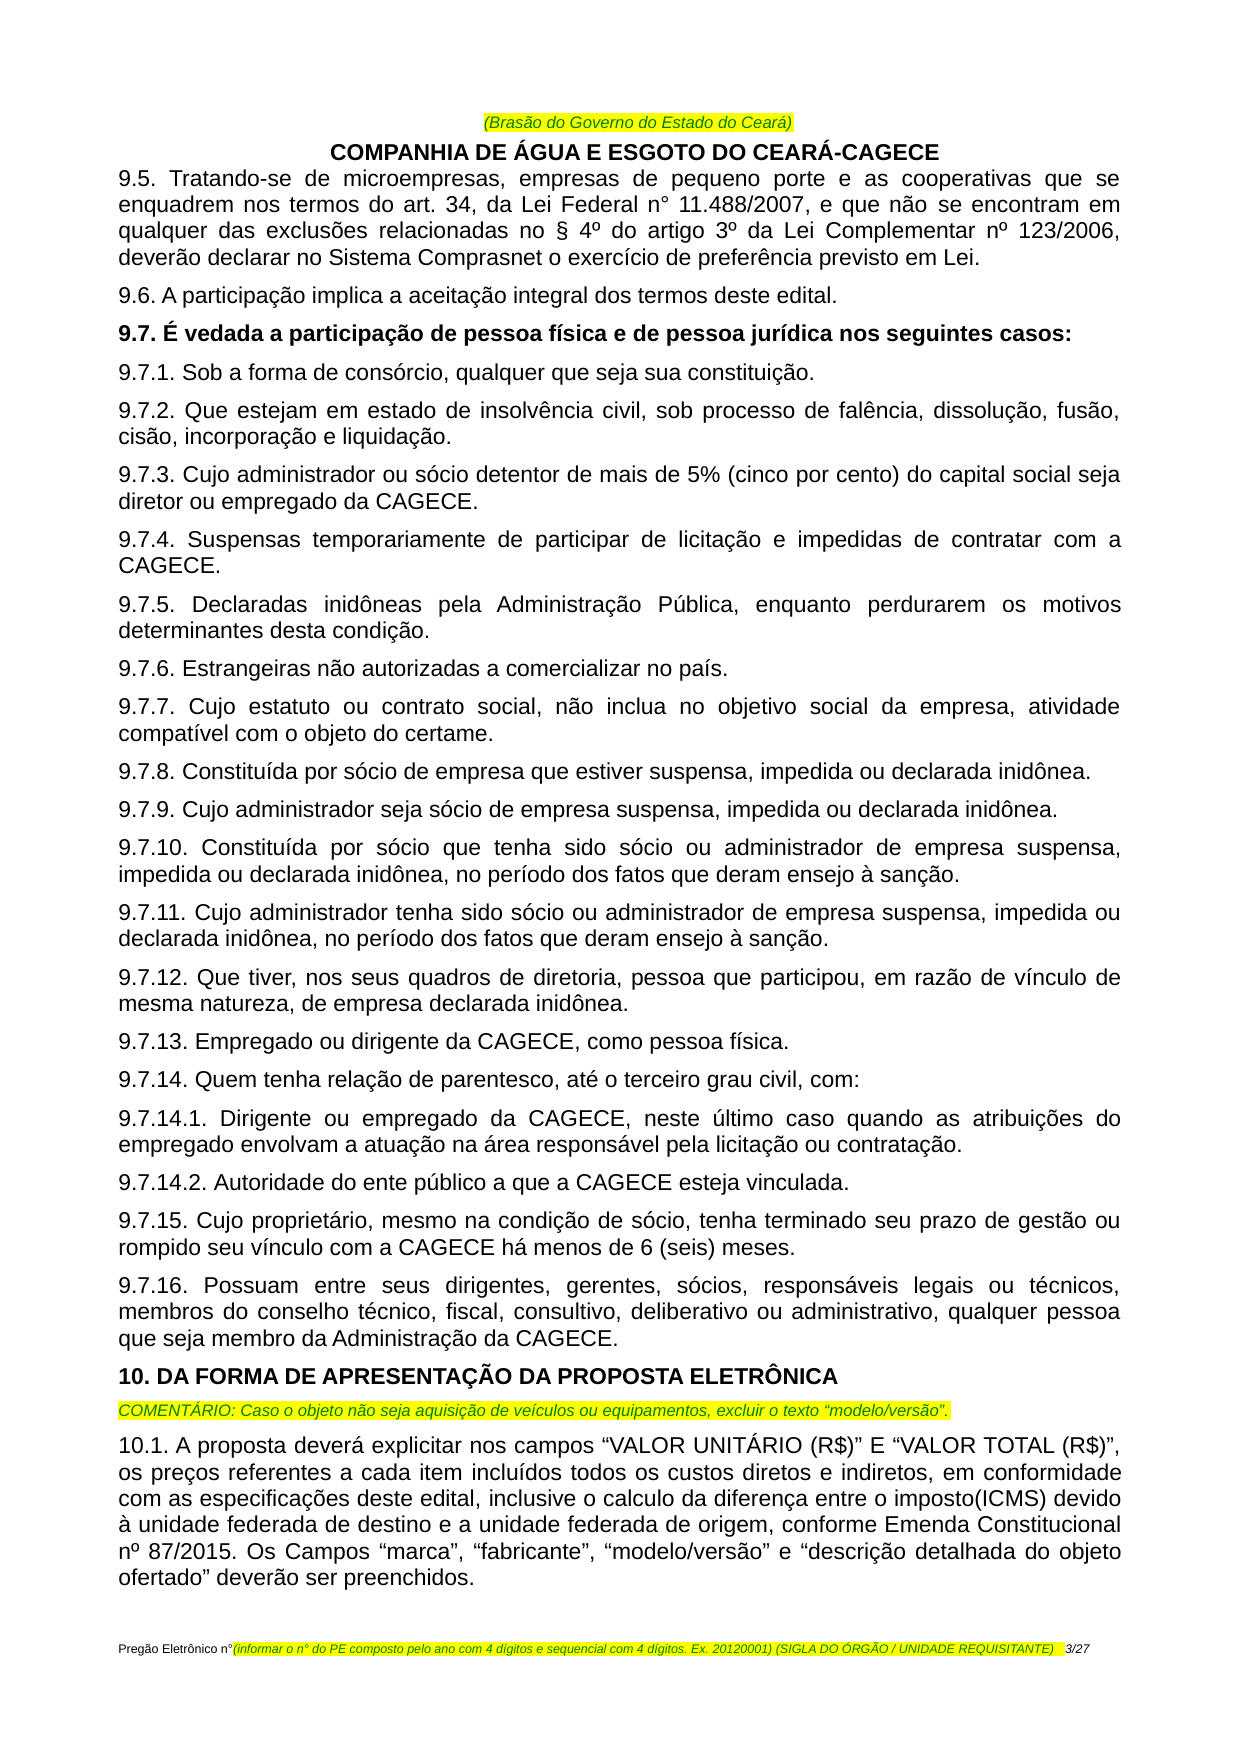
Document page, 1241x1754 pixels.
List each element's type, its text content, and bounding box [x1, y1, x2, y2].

text 9.7.13. Empregado ou dirigente da CAGECE, como pessoa física. [118, 1028, 1122, 1054]
text 9.7.5. Declaradas inidôneas pela Administração Pública, enquanto perdurarem os motivos determinantes desta condição. [118, 591, 1122, 643]
text 9.7.7. Cujo estatuto ou contrato social, não inclua no objetivo social da empresa, atividade compatível com o objeto do certame. [118, 693, 1121, 746]
text 9.7.8. Constituída por sócio de empresa que estiver suspensa, impedida ou declarada inidônea. [118, 758, 1122, 784]
text 9.5. Tratando-se de microempresas, empresas de pequeno porte e as cooperativas que se enquadrem nos termos do art. 34, da Lei Federal n° 11.488/2007, e que não se encontram em qualquer das exclusões relacionadas no § 4º do artigo 3º da Lei Complementar nº 123/2006, deverão declarar no Sistema Comprasnet o exercício de preferência previsto em Lei. [118, 165, 1121, 270]
text 9.7.2. Que estejam em estado de insolvência civil, sob processo de falência, dissolução, fusão, cisão, incorporação e liquidação. [118, 397, 1121, 449]
text 10.1. A proposta deverá explicitar nos campos “VALOR UNITÁRIO (R$)” E “VALOR TOTAL (R$)”, os preços referentes a cada item incluídos todos os custos diretos e indiretos, em conformidade com as especificações deste edital, inclusive o calculo da diferença entre o imposto(ICMS) devido à unidade federada de destino e a unidade federada de origem, conforme Emenda Constitucional nº 87/2015. Os Campos “marca”, “fabricante”, “modelo/versão” e “descrição detalhada do objeto ofertado” deverão ser preenchidos. [118, 1432, 1122, 1590]
text 9.6. A participação implica a aceitação integral dos termos deste edital. [118, 282, 1121, 308]
text 9.7.11. Cujo administrador tenha sido sócio ou administrador de empresa suspensa, impedida ou declarada inidônea, no período dos fatos que deram ensejo à sanção. [118, 899, 1122, 952]
text 9.7.14.1. Dirigente ou empregado da CAGECE, neste último caso quando as atribuições do empregado envolvam a atuação na área responsável pela licitação ou contratação. [118, 1104, 1122, 1157]
text 9.7.1. Sob a forma de consórcio, qualquer que seja sua constituição. [118, 358, 1122, 385]
text 9.7.6. Estrangeiras não autorizadas a comercializar no país. [118, 655, 1122, 681]
text 9.7.4. Suspensas temporariamente de participar de licitação e impedidas de contratar com a CAGECE. [118, 526, 1122, 579]
text 9.7.10. Constituída por sócio que tenha sido sócio ou administrador de empresa suspensa, impedida ou declarada inidônea, no período dos fatos que deram ensejo à sanção. [118, 834, 1122, 887]
text COMENTÁRIO: Caso o objeto não seja aquisição de veículos ou equipamentos, excluir o texto “modelo/versão”. [118, 1401, 1122, 1420]
text 9.7.15. Cujo proprietário, mesmo na condição de sócio, tenha terminado seu prazo de gestão ou rompido seu vínculo com a CAGECE há menos de 6 (seis) meses. [118, 1207, 1122, 1260]
text 9.7. É vedada a participação de pessoa física e de pessoa jurídica nos seguintes casos: [118, 320, 1122, 347]
text 9.7.16. Possuam entre seus dirigentes, gerentes, sócios, responsáveis legais ou técnicos, membros do conselho técnico, fiscal, consultivo, deliberativo ou administrativo, qualquer pessoa que seja membro da Administração da CAGECE. [118, 1272, 1121, 1351]
text 10. DA FORMA DE APRESENTAÇÃO DA PROPOSTA ELETRÔNICA [118, 1363, 1122, 1389]
text 9.7.12. Que tiver, nos seus quadros de diretoria, pessoa que participou, em razão de vínculo de mesma natureza, de empresa declarada inidônea. [118, 963, 1122, 1016]
text 9.7.3. Cujo administrador ou sócio detentor de mais de 5% (cinco por cento) do capital social seja diretor ou empregado da CAGECE. [118, 461, 1122, 514]
text 9.7.14. Quem tenha relação de parentesco, até o terceiro grau civil, com: [118, 1066, 1122, 1093]
text 9.7.9. Cujo administrador seja sócio de empresa suspensa, impedida ou declarada inidônea. [118, 796, 1122, 822]
text 9.7.14.2. Autoridade do ente público a que a CAGECE esteja vinculada. [118, 1169, 1122, 1196]
